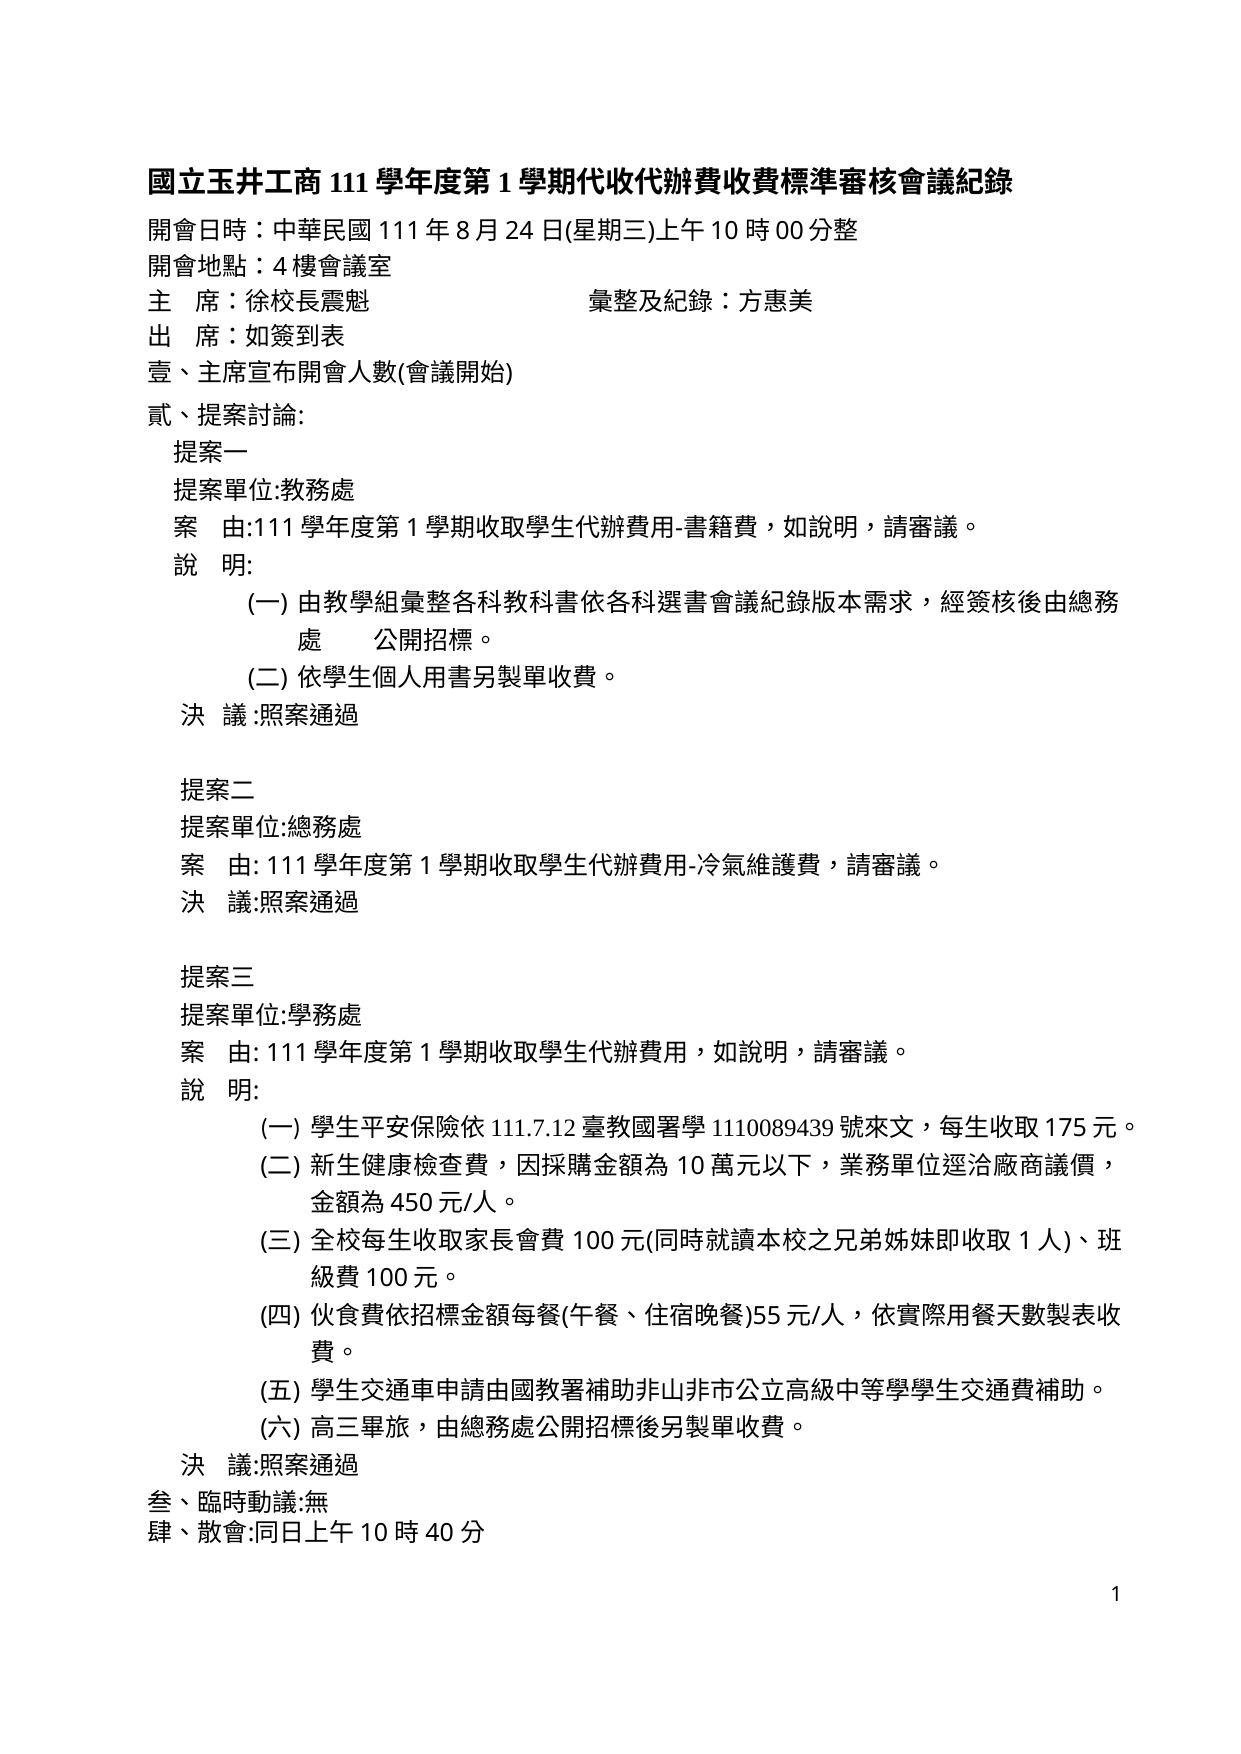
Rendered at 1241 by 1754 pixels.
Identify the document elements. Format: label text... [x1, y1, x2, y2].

text 決 議:照案通過 [148, 876, 1122, 913]
text 提案三 [148, 951, 1122, 988]
text 案 由:111學年度第1學期收取學生代辦費用-書籍費，如說明，請審議。 [148, 501, 1122, 538]
text 決 議 :照案通過 [148, 688, 1122, 726]
list 伙食費依招標金額每餐(午餐、住宿晚餐)55元/人，依實際用餐天數製表收費。 [260, 1288, 1122, 1363]
list 高三畢旅，由總務處公開招標後另製單收費。 [260, 1401, 1122, 1438]
text 叁、臨時動議:無 [148, 1476, 1122, 1513]
text 開會日時：中華民國111年8月24 日(星期三)上午10 時00分整 [148, 211, 1122, 247]
text 說 明: [148, 1063, 1122, 1101]
list 全校每生收取家長會費100元(同時就讀本校之兄弟姊妹即收取1人)、班級費100元。 [260, 1213, 1122, 1288]
text 開會地點：4樓會議室 [148, 247, 1122, 282]
text 案 由: 111學年度第1學期收取學生代辦費用，如說明，請審議。 [148, 1026, 1122, 1063]
text 提案單位:總務處 [148, 801, 1122, 838]
text 肆、散會:同日上午10 時 40 分 [148, 1513, 1122, 1549]
text 壹、主席宣布開會人數(會議開始) [148, 353, 1122, 388]
text 出 席：如簽到表 [148, 317, 1122, 353]
text 說 明: [148, 538, 1122, 576]
text 提案一 [148, 426, 1122, 463]
list 學生交通車申請由國教署補助非山非市公立高級中等學學生交通費補助。 [260, 1363, 1122, 1401]
text 決 議:照案通過 [148, 1438, 1122, 1476]
text 貳、提案討論: [148, 388, 1122, 426]
list 由教學組彙整各科教科書依各科選書會議紀錄版本需求，經簽核後由總務處 公開招標。 [248, 576, 1122, 651]
list 依學生個人用書另製單收費。 [248, 651, 1122, 688]
text 國立玉井工商111學年度第1學期代收代辦費收費標準審核會議紀錄 [148, 136, 1122, 211]
text 提案二 [148, 763, 1122, 801]
text 主 席：徐校長震魁 彙整及紀錄：方惠美 [148, 282, 1122, 317]
list 新生健康檢查費，因採購金額為10萬元以下，業務單位逕洽廠商議價，金額為450元/人。 [260, 1138, 1122, 1213]
text 提案單位:學務處 [148, 988, 1122, 1026]
text 提案單位:教務處 [148, 463, 1122, 501]
text 案 由: 111學年度第1學期收取學生代辦費用-冷氣維護費，請審議。 [148, 838, 1122, 876]
list 學生平安保險依111.7.12臺教國署學1110089439號來文，每生收取175元。 [260, 1101, 1122, 1138]
